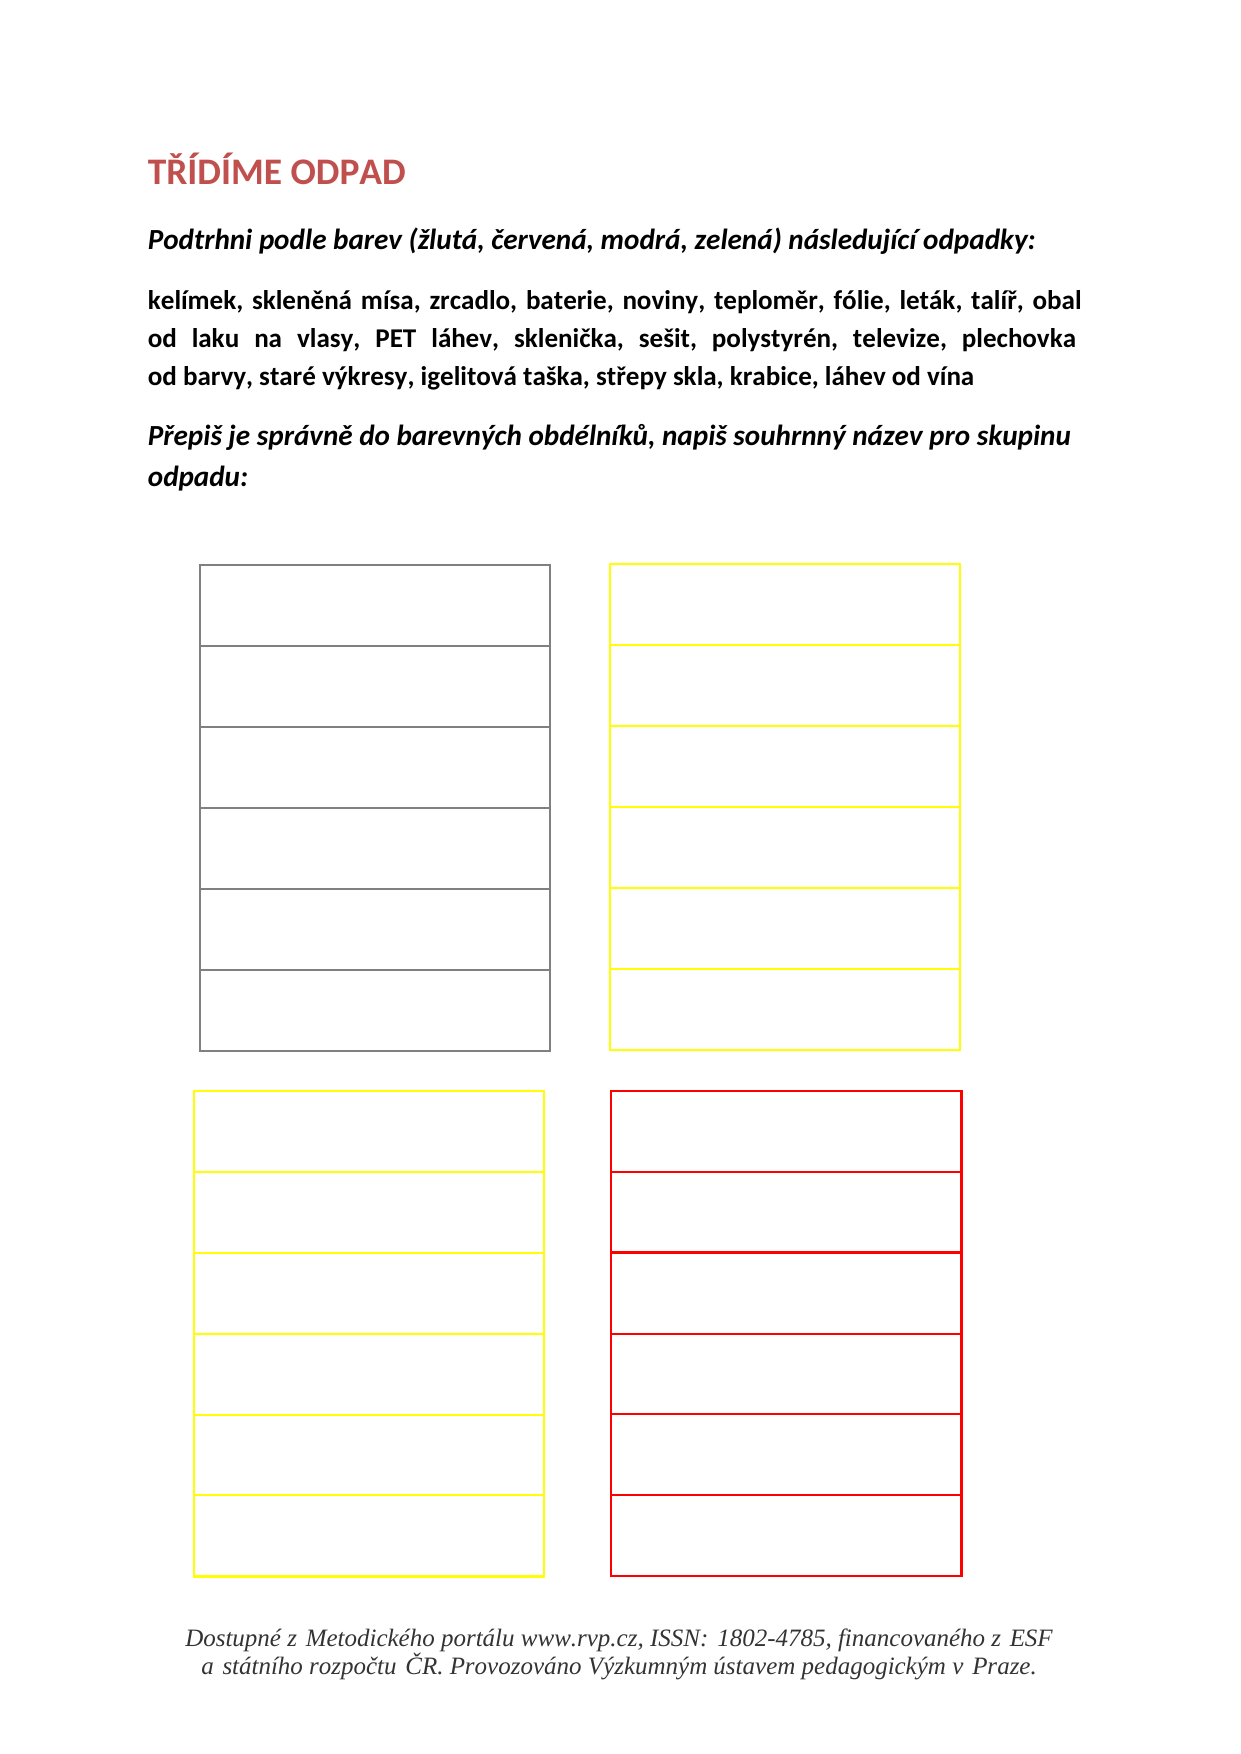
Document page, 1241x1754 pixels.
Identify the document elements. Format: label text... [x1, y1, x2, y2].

table_cell [195, 1173, 543, 1252]
table_header [195, 1092, 543, 1171]
table_cell [611, 727, 959, 806]
table_cell [195, 1335, 543, 1413]
table_cell [611, 808, 959, 887]
table_header [611, 565, 959, 644]
table_cell [201, 809, 549, 888]
text Přepiš je správně do barevných obdélníků, napiš souhrnný název pro skupinu odpadu: [148, 417, 1092, 494]
table_header [201, 566, 549, 645]
table_cell [612, 1254, 960, 1332]
table_cell [195, 1254, 543, 1332]
table_cell [611, 889, 959, 967]
table_cell [195, 1416, 543, 1494]
table_cell [201, 647, 549, 726]
text Podtrhni podle barev (žlutá, červená, modrá, zelená) následující odpadky: [148, 221, 1092, 257]
table_cell [201, 971, 549, 1050]
table_cell [195, 1496, 543, 1575]
table_cell [611, 646, 959, 725]
table_cell [612, 1415, 960, 1494]
table_header [612, 1092, 960, 1171]
table_cell [201, 890, 549, 969]
table_cell [612, 1496, 960, 1575]
table_cell [201, 728, 549, 807]
table_cell [612, 1335, 960, 1413]
table_cell [611, 970, 959, 1048]
table_cell [612, 1173, 960, 1251]
text kelímek, skleněná mísa, zrcadlo, baterie, noviny, teploměr, fólie, leták, talíř, obal od laku na vlasy, PET láhev, sklenička, sešit, polystyrén, televize, plechovka od barvy, staré výkresy, igelitová taška, střepy skla, krabice, láhev od vína [148, 283, 1092, 392]
text TŘÍDÍME ODPAD [148, 148, 1092, 193]
